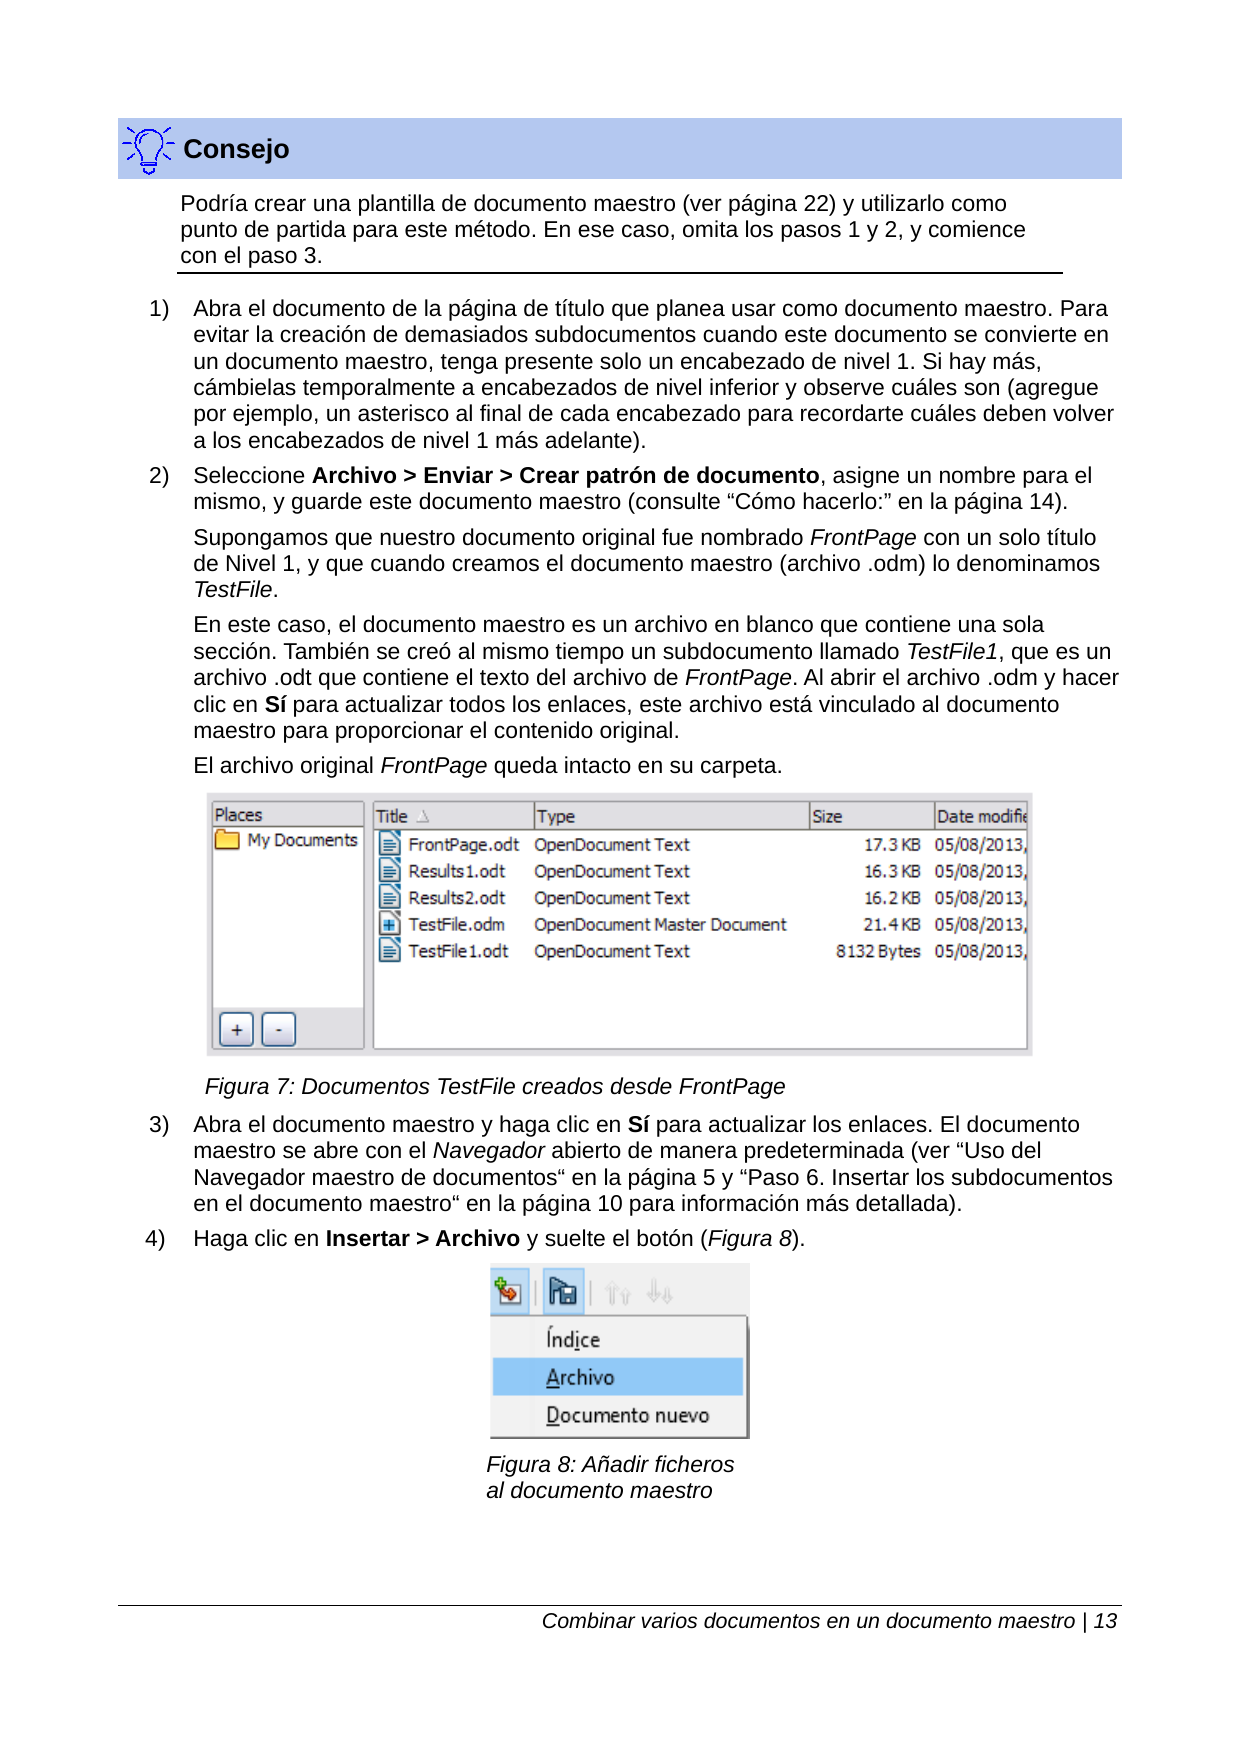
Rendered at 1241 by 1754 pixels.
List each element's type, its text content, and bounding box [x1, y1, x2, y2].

list Seleccione Archivo > Enviar > Crear patrón de documento, asigne un nombre para el mismo, y guarde este documento maestro (consulte “Cómo hacerlo:” en la página 14). [169, 462, 1122, 515]
list En este caso, el documento maestro es un archivo en blanco que contiene una sola sección. También se creó al mismo tiempo un subdocumento llamado TestFile1, que es un archivo .odt que contiene el texto del archivo de FrontPage. Al abrir el archivo .odm y hacer clic en Sí para actualizar todos los enlaces, este archivo está vinculado al documento maestro para proporcionar el contenido original. [193, 611, 1122, 743]
text Figura 8: Añadir ficheros al documento maestro [486, 1451, 754, 1504]
list Abra el documento de la página de título que planea usar como documento maestro. Para evitar la creación de demasiados subdocumentos cuando este documento se convierte en un documento maestro, tenga presente solo un encabezado de nivel 1. Si hay más, cámbielas temporalmente a encabezados de nivel inferior y observe cuáles son (agregue por ejemplo, un asterisco al final de cada encabezado para recordarte cuáles deben volver a los encabezados de nivel 1 más adelante). [169, 295, 1122, 453]
list Supongamos que nuestro documento original fue nombrado FrontPage con un solo título de Nivel 1, y que cuando creamos el documento maestro (archivo .odm) lo denominamos TestFile. [193, 523, 1122, 603]
text Figura 7: Documentos TestFile creados desde FrontPage [204, 1073, 1036, 1099]
subtitle Consejo [118, 118, 1122, 179]
picture [119, 119, 179, 179]
picture [204, 790, 1036, 1061]
list Abra el documento maestro y haga clic en Sí para actualizar los enlaces. El documento maestro se abre con el Navegador abierto de manera predeterminada (ver “Uso del Navegador maestro de documentos“ en la página 5 y “Paso 6. Insertar los subdocumentos en el documento maestro“ en la página 10 para información más detallada). [169, 1111, 1122, 1216]
picture [490, 1263, 750, 1439]
text Podría crear una plantilla de documento maestro (ver página 22) y utilizarlo como punto de partida para este método. En ese caso, omita los pasos 1 y 2, y comience con el paso 3. [177, 187, 1063, 272]
list El archivo original FrontPage queda intacto en su carpeta. [193, 752, 1122, 778]
list Haga clic en Insertar > Archivo y suelte el botón (Figura 8). [165, 1225, 1122, 1252]
